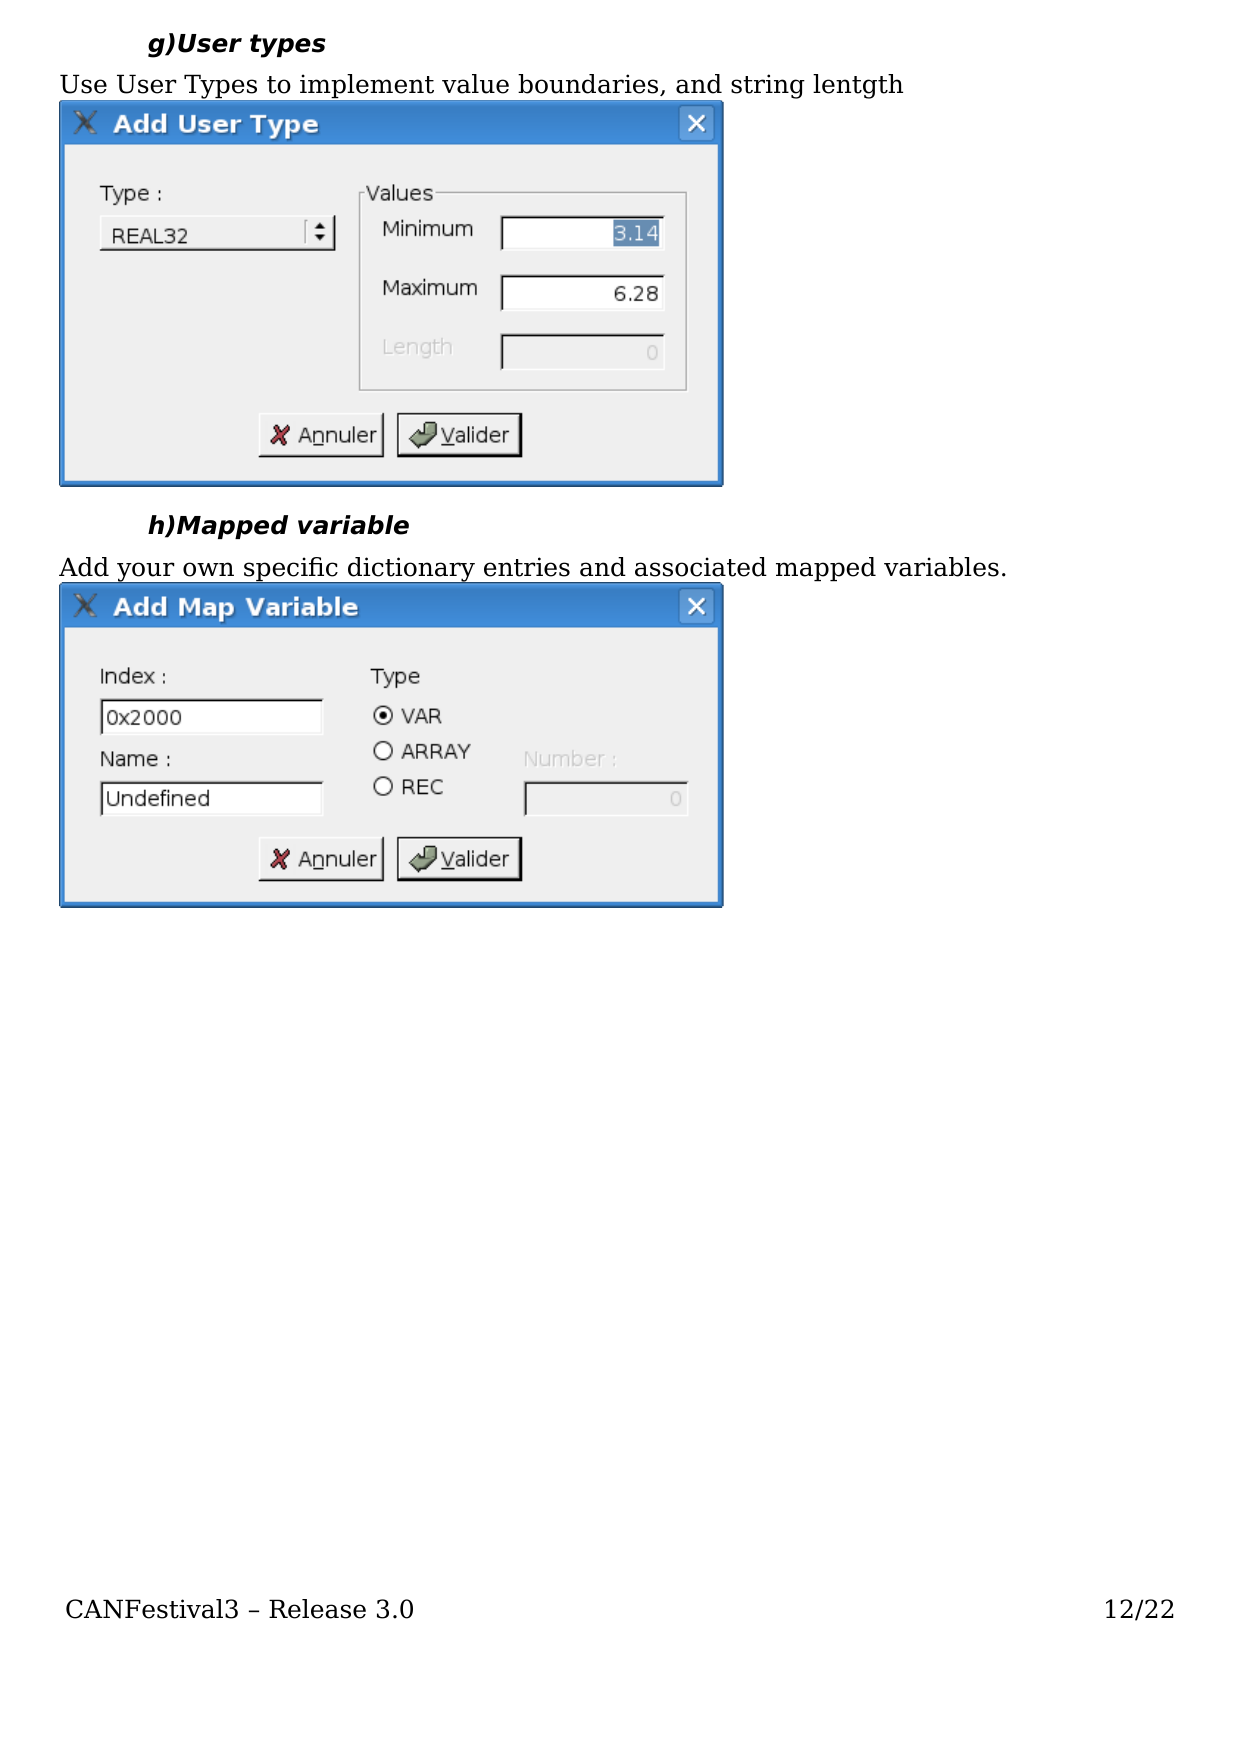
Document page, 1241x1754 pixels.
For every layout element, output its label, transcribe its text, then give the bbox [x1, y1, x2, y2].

picture [59, 582, 724, 908]
text Add your own specific dictionary entries and associated mapped variables. [59, 553, 1181, 907]
text Use User Types to implement value boundaries, and string lentgth [59, 71, 1181, 487]
subtitle User types [59, 29, 1181, 58]
picture [59, 100, 724, 487]
subtitle Mapped variable [59, 512, 1181, 541]
